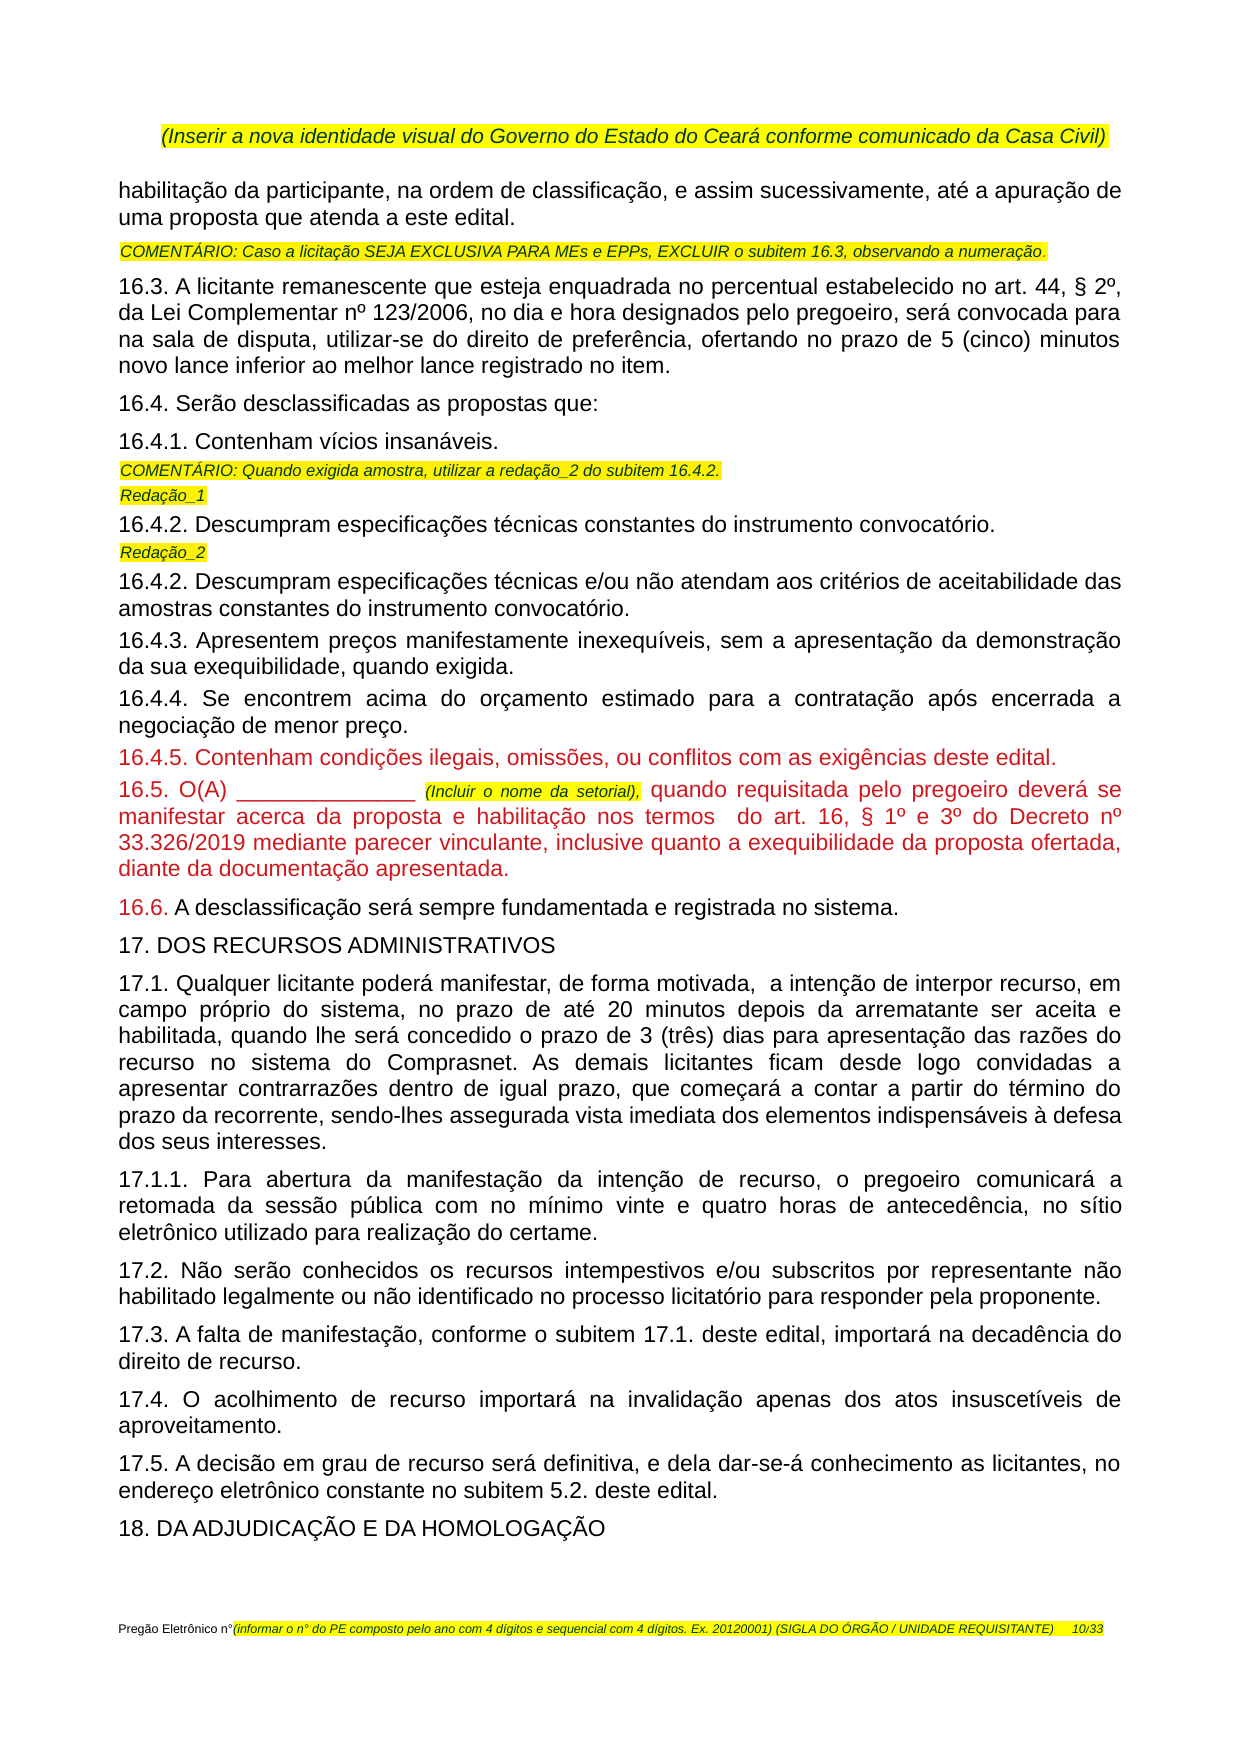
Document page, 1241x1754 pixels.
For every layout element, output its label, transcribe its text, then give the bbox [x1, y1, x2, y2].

text 18. DA ADJUDICAÇÃO E DA HOMOLOGAÇÃO [118, 1515, 1122, 1541]
text 17. DOS RECURSOS ADMINISTRATIVOS [118, 932, 1122, 958]
text 17.4. O acolhimento de recurso importará na invalidação apenas dos atos insuscetíveis de aproveitamento. [118, 1386, 1122, 1438]
text Redação_2 [120, 543, 1122, 562]
text 16.4.2. Descumpram especificações técnicas e/ou não atendam aos critérios de aceitabilidade das amostras constantes do instrumento convocatório. [118, 568, 1122, 621]
text 17.5. A decisão em grau de recurso será definitiva, e dela dar-se-á conhecimento as licitantes, no endereço eletrônico constante no subitem 5.2. deste edital. [118, 1450, 1122, 1503]
text 16.4.1. Contenham vícios insanáveis. [118, 428, 1122, 454]
text 17.3. A falta de manifestação, conforme o subitem 17.1. deste edital, importará na decadência do direito de recurso. [118, 1321, 1122, 1374]
text 17.1. Qualquer licitante poderá manifestar, de forma motivada, a intenção de interpor recurso, em campo próprio do sistema, no prazo de até 20 minutos depois da arrematante ser aceita e habilitada, quando lhe será concedido o prazo de 3 (três) dias para apresentação das razões do recurso no sistema do Comprasnet. As demais licitantes ficam desde logo convidadas a apresentar contrarrazões dentro de igual prazo, que começará a contar a partir do término do prazo da recorrente, sendo-lhes assegurada vista imediata dos elementos indispensáveis à defesa dos seus interesses. [118, 970, 1122, 1154]
text Redação_1 [120, 486, 1122, 505]
text COMENTÁRIO: Quando exigida amostra, utilizar a redação_2 do subitem 16.4.2. [120, 461, 1122, 480]
text 16.4.5. Contenham condições ilegais, omissões, ou conflitos com as exigências deste edital. [118, 744, 1122, 770]
text 16.4.3. Apresentem preços manifestamente inexequíveis, sem a apresentação da demonstração da sua exequibilidade, quando exigida. [118, 627, 1122, 679]
text 16.4.4. Se encontrem acima do orçamento estimado para a contratação após encerrada a negociação de menor preço. [118, 685, 1122, 738]
text 17.1.1. Para abertura da manifestação da intenção de recurso, o pregoeiro comunicará a retomada da sessão pública com no mínimo vinte e quatro horas de antecedência, no sítio eletrônico utilizado para realização do certame. [118, 1166, 1122, 1245]
text 16.4. Serão desclassificadas as propostas que: [118, 390, 1122, 416]
text habilitação da participante, na ordem de classificação, e assim sucessivamente, até a apuração de uma proposta que atenda a este edital. [118, 177, 1122, 230]
text COMENTÁRIO: Caso a licitação SEJA EXCLUSIVA PARA MEs e EPPs, EXCLUIR o subitem 16.3, observando a numeração. [120, 242, 1122, 261]
text 16.6. A desclassificação será sempre fundamentada e registrada no sistema. [118, 893, 1122, 920]
text 16.5. O(A) ______________ (Incluir o nome da setorial), quando requisitada pelo pregoeiro deverá se manifestar acerca da proposta e habilitação nos termos do art. 16, § 1º e 3º do Decreto nº 33.326/2019 mediante parecer vinculante, inclusive quanto a exequibilidade da proposta ofertada, diante da documentação apresentada. [118, 776, 1122, 882]
text 16.4.2. Descumpram especificações técnicas constantes do instrumento convocatório. [118, 511, 1122, 537]
text 16.3. A licitante remanescente que esteja enquadrada no percentual estabelecido no art. 44, § 2º, da Lei Complementar nº 123/2006, no dia e hora designados pelo pregoeiro, será convocada para na sala de disputa, utilizar-se do direito de preferência, ofertando no prazo de 5 (cinco) minutos novo lance inferior ao melhor lance registrado no item. [118, 273, 1122, 378]
text 17.2. Não serão conhecidos os recursos intempestivos e/ou subscritos por representante não habilitado legalmente ou não identificado no processo licitatório para responder pela proponente. [118, 1257, 1122, 1309]
